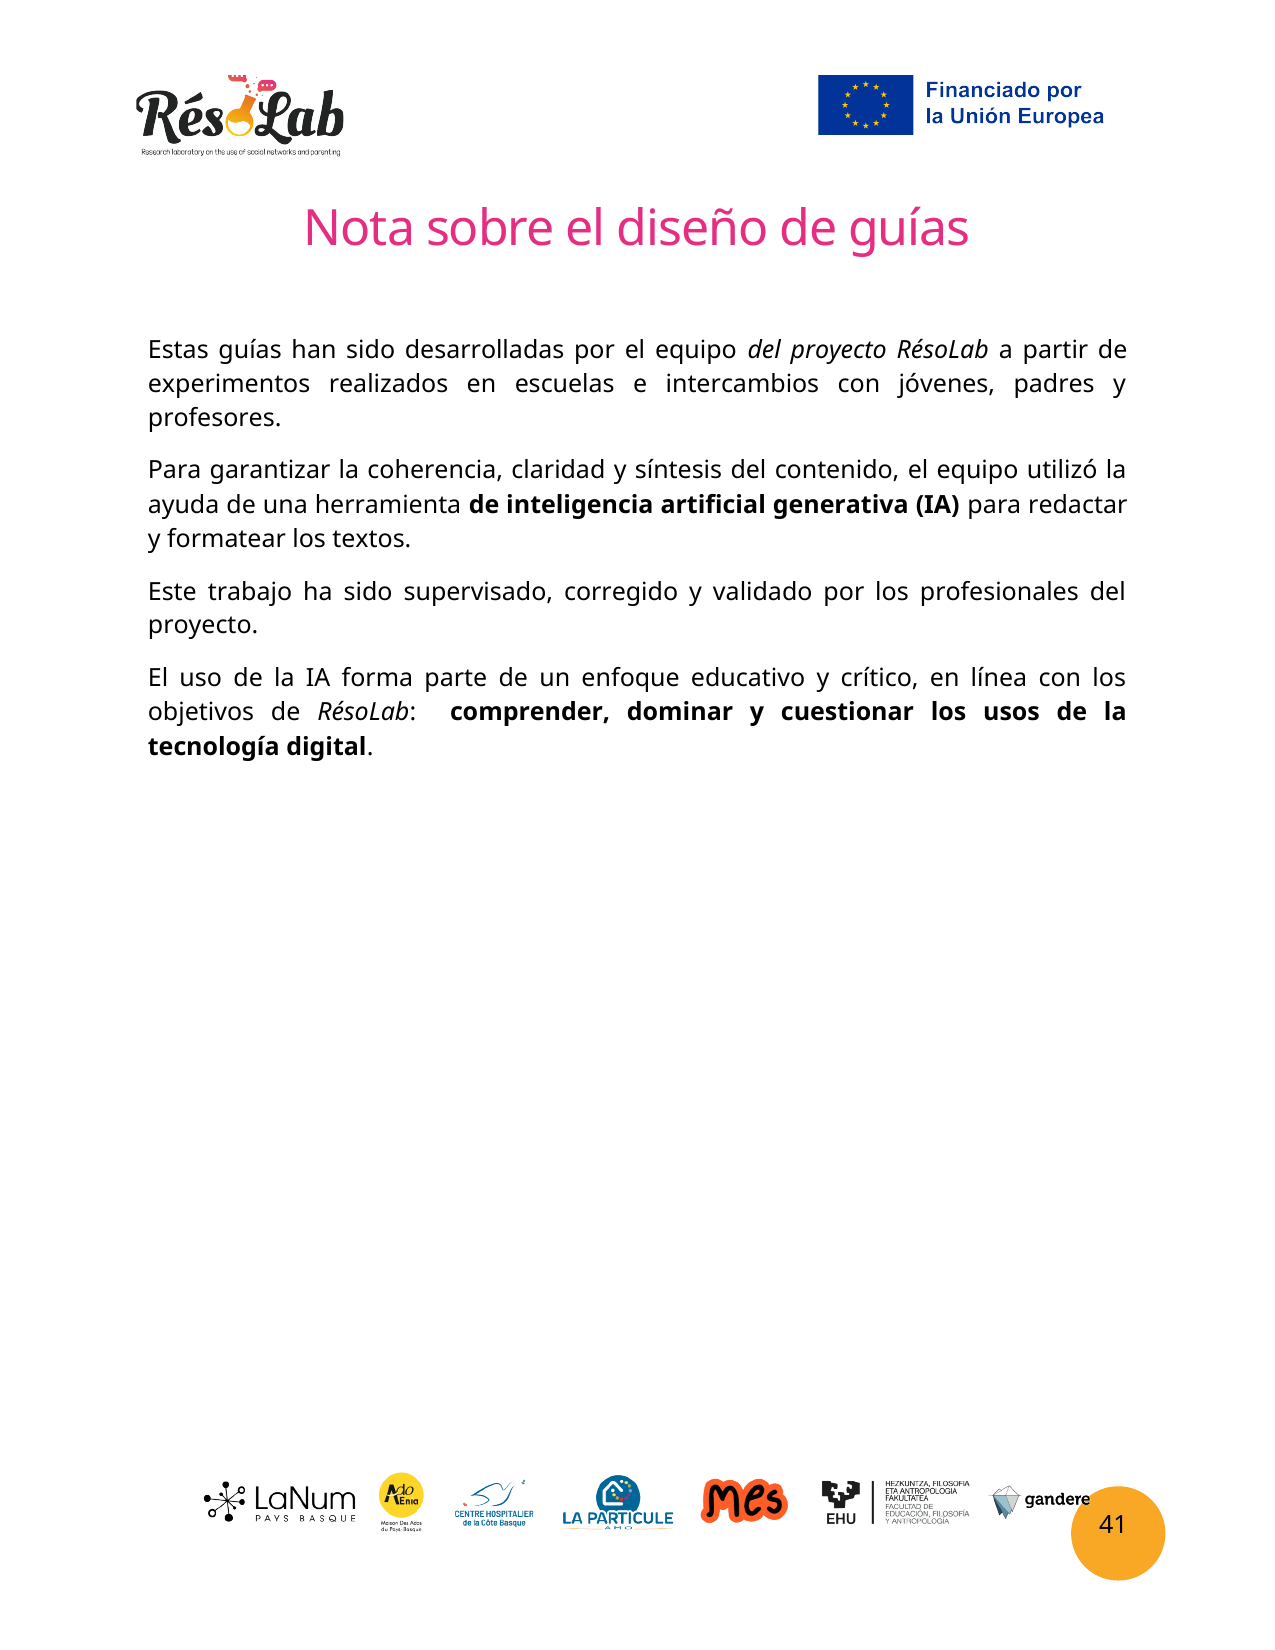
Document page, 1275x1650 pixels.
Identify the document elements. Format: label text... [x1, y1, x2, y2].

picture [196, 1469, 1099, 1534]
picture [813, 75, 1117, 135]
text Nota sobre el diseño de guías [148, 192, 1127, 260]
text El uso de la IA forma parte de un enfoque educativo y crítico, en línea con los objetivos de RésoLab: comprender, dominar y cuestionar los usos de la tecnología digital. [148, 660, 1127, 762]
text Estas guías han sido desarrolladas por el equipo del proyecto RésoLab a partir de experimentos realizados en escuelas e intercambios con jóvenes, padres y profesores. [148, 331, 1127, 433]
text Este trabajo ha sido supervisado, corregido y validado por los profesionales del proyecto. [148, 573, 1127, 641]
picture [136, 75, 344, 158]
text Para garantizar la coherencia, claridad y síntesis del contenido, el equipo utilizó la ayuda de una herramienta de inteligencia artificial generativa (IA) para redactar y formatear los textos. [148, 452, 1127, 554]
